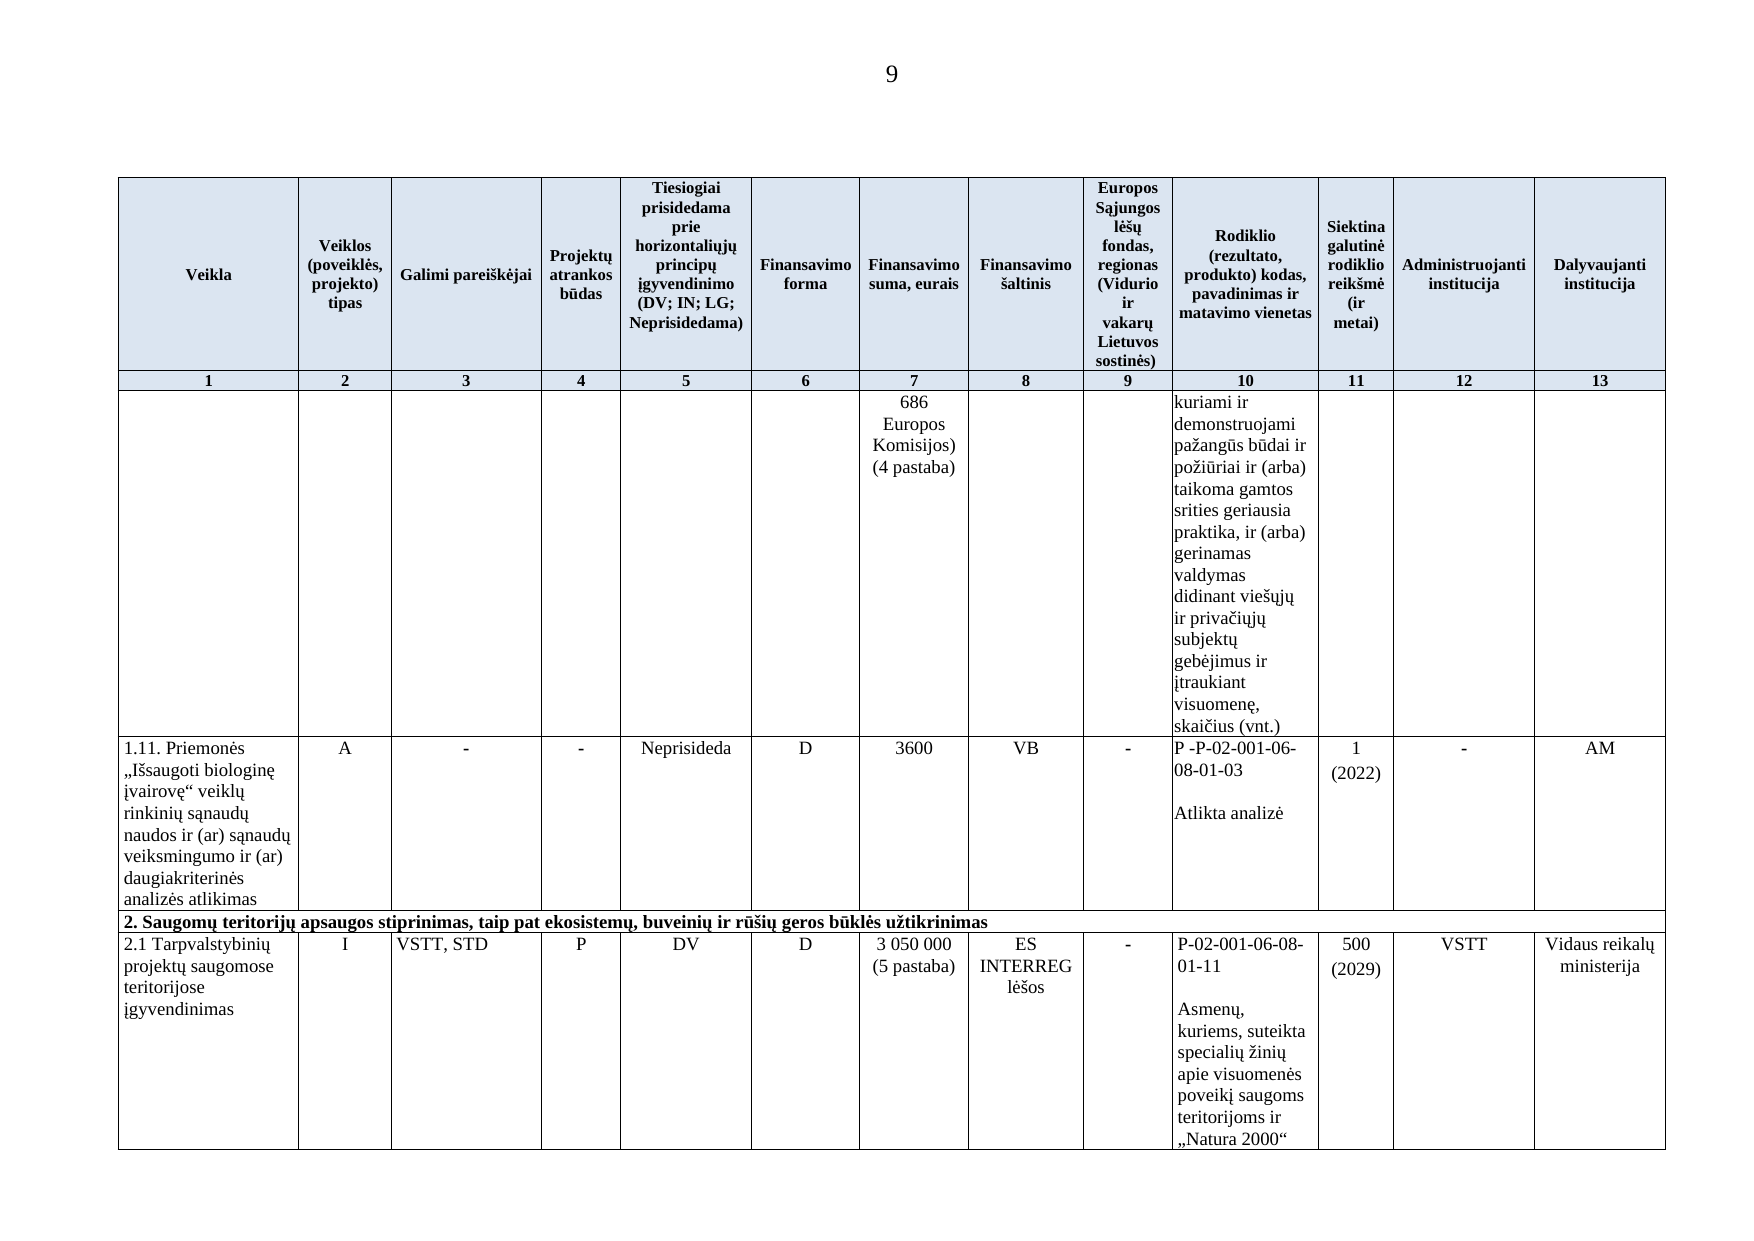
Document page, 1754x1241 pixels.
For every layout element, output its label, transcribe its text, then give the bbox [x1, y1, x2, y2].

table_cell 5 [621, 371, 751, 390]
table_cell 3 [392, 371, 541, 390]
table_cell P [542, 933, 620, 1149]
table_cell [752, 391, 859, 736]
table_header Dalyvaujanti institucija [1535, 178, 1665, 370]
table_cell [1535, 391, 1665, 736]
table_header Administruojanti institucija [1394, 178, 1534, 370]
table_cell AM [1535, 737, 1665, 910]
table_cell Neprisideda [621, 737, 751, 910]
table_cell [119, 391, 298, 736]
table_cell - [1084, 391, 1172, 736]
table_cell 10 [1173, 371, 1318, 390]
table_cell VB [969, 737, 1083, 910]
table_cell 1 (2022) [1319, 737, 1393, 910]
table_cell D [752, 737, 859, 910]
table_cell [969, 391, 1083, 736]
table_header Finansavimo forma [752, 178, 859, 370]
table_cell [1394, 391, 1534, 736]
table_cell [299, 391, 391, 736]
table_cell 1 [119, 371, 298, 390]
table_cell 6 [752, 371, 859, 390]
table_cell 12 [1394, 371, 1534, 390]
table_cell I [299, 933, 391, 1149]
table_cell DV [621, 933, 751, 1149]
table_cell kuriami ir demonstruojami pažangūs būdai ir požiūriai ir (arba) taikoma gamtos srities geriausia praktika, ir (arba) gerinamas valdymas didinant viešųjų ir privačiųjų subjektų gebėjimus ir įtraukiant visuomenę, skaičius (vnt.) [1173, 391, 1318, 736]
table_cell ES INTERREG lėšos [969, 933, 1083, 1149]
table_cell 4 [542, 371, 620, 390]
table_header Tiesiogiai prisidedama prie horizontaliųjų principų įgyvendinimo (DV; IN; LG; Neprisidedama) [621, 178, 751, 370]
table_cell 7 [860, 371, 968, 390]
table_header Projektų atrankos būdas [542, 178, 620, 370]
table_cell [1319, 391, 1393, 736]
table_cell Vidaus reikalų ministerija [1535, 933, 1665, 1149]
table_cell 500 (2029) [1319, 933, 1393, 1149]
table_cell P-02-001-06-08-01-11 Asmenų, kuriems, suteikta specialių žinių apie visuomenės poveikį saugoms teritorijoms ir „Natura 2000“ [1173, 933, 1318, 1149]
table_cell [392, 391, 541, 736]
table_cell - [392, 737, 541, 910]
table_cell 1.11. Priemonės „Išsaugoti biologinę įvairovę“ veiklų rinkinių sąnaudų naudos ir (ar) sąnaudų veiksmingumo ir (ar) daugiakriterinės analizės atlikimas [119, 737, 298, 910]
table_cell - [1084, 737, 1172, 910]
table_cell 9 [1084, 371, 1172, 390]
table_cell D [752, 933, 859, 1149]
table_header Rodiklio (rezultato, produkto) kodas, pavadinimas ir matavimo vienetas [1173, 178, 1318, 370]
table_cell - [1084, 933, 1172, 1149]
table_cell [621, 391, 751, 736]
table_cell VSTT [1394, 933, 1534, 1149]
table_header Veikla [119, 178, 298, 370]
table_header Galimi pareiškėjai [392, 178, 541, 370]
table_cell 2.1 Tarpvalstybinių projektų saugomose teritorijose įgyvendinimas [119, 933, 298, 1149]
table_cell 2. Saugomų teritorijų apsaugos stiprinimas, taip pat ekosistemų, buveinių ir rūšių geros būklės užtikrinimas [119, 911, 1665, 932]
table_header Veiklos (poveiklės, projekto) tipas [299, 178, 391, 370]
table_cell 11 [1319, 371, 1393, 390]
table_cell 13 [1535, 371, 1665, 390]
table_cell A [299, 737, 391, 910]
table_cell P -P-02-001-06-08-01-03 Atlikta analizė [1173, 737, 1318, 910]
table_header Europos Sąjungos lėšų fondas, regionas (Vidurio ir vakarų Lietuvos sostinės) [1084, 178, 1172, 370]
table_header Finansavimo suma, eurais [860, 178, 968, 370]
table_cell VSTT, STD [392, 933, 541, 1149]
table_cell - [542, 737, 620, 910]
table_cell 686 Europos Komisijos) (4 pastaba) [860, 391, 968, 736]
table_cell 3600 [860, 737, 968, 910]
table_cell 2 [299, 371, 391, 390]
table_cell [542, 391, 620, 736]
table_cell 8 [969, 371, 1083, 390]
table_cell 3 050 000 (5 pastaba) [860, 933, 968, 1149]
table_cell - [1394, 737, 1534, 910]
table_header Siektina galutinė rodiklio reikšmė (ir metai) [1319, 178, 1393, 370]
table_header Finansavimo šaltinis [969, 178, 1083, 370]
